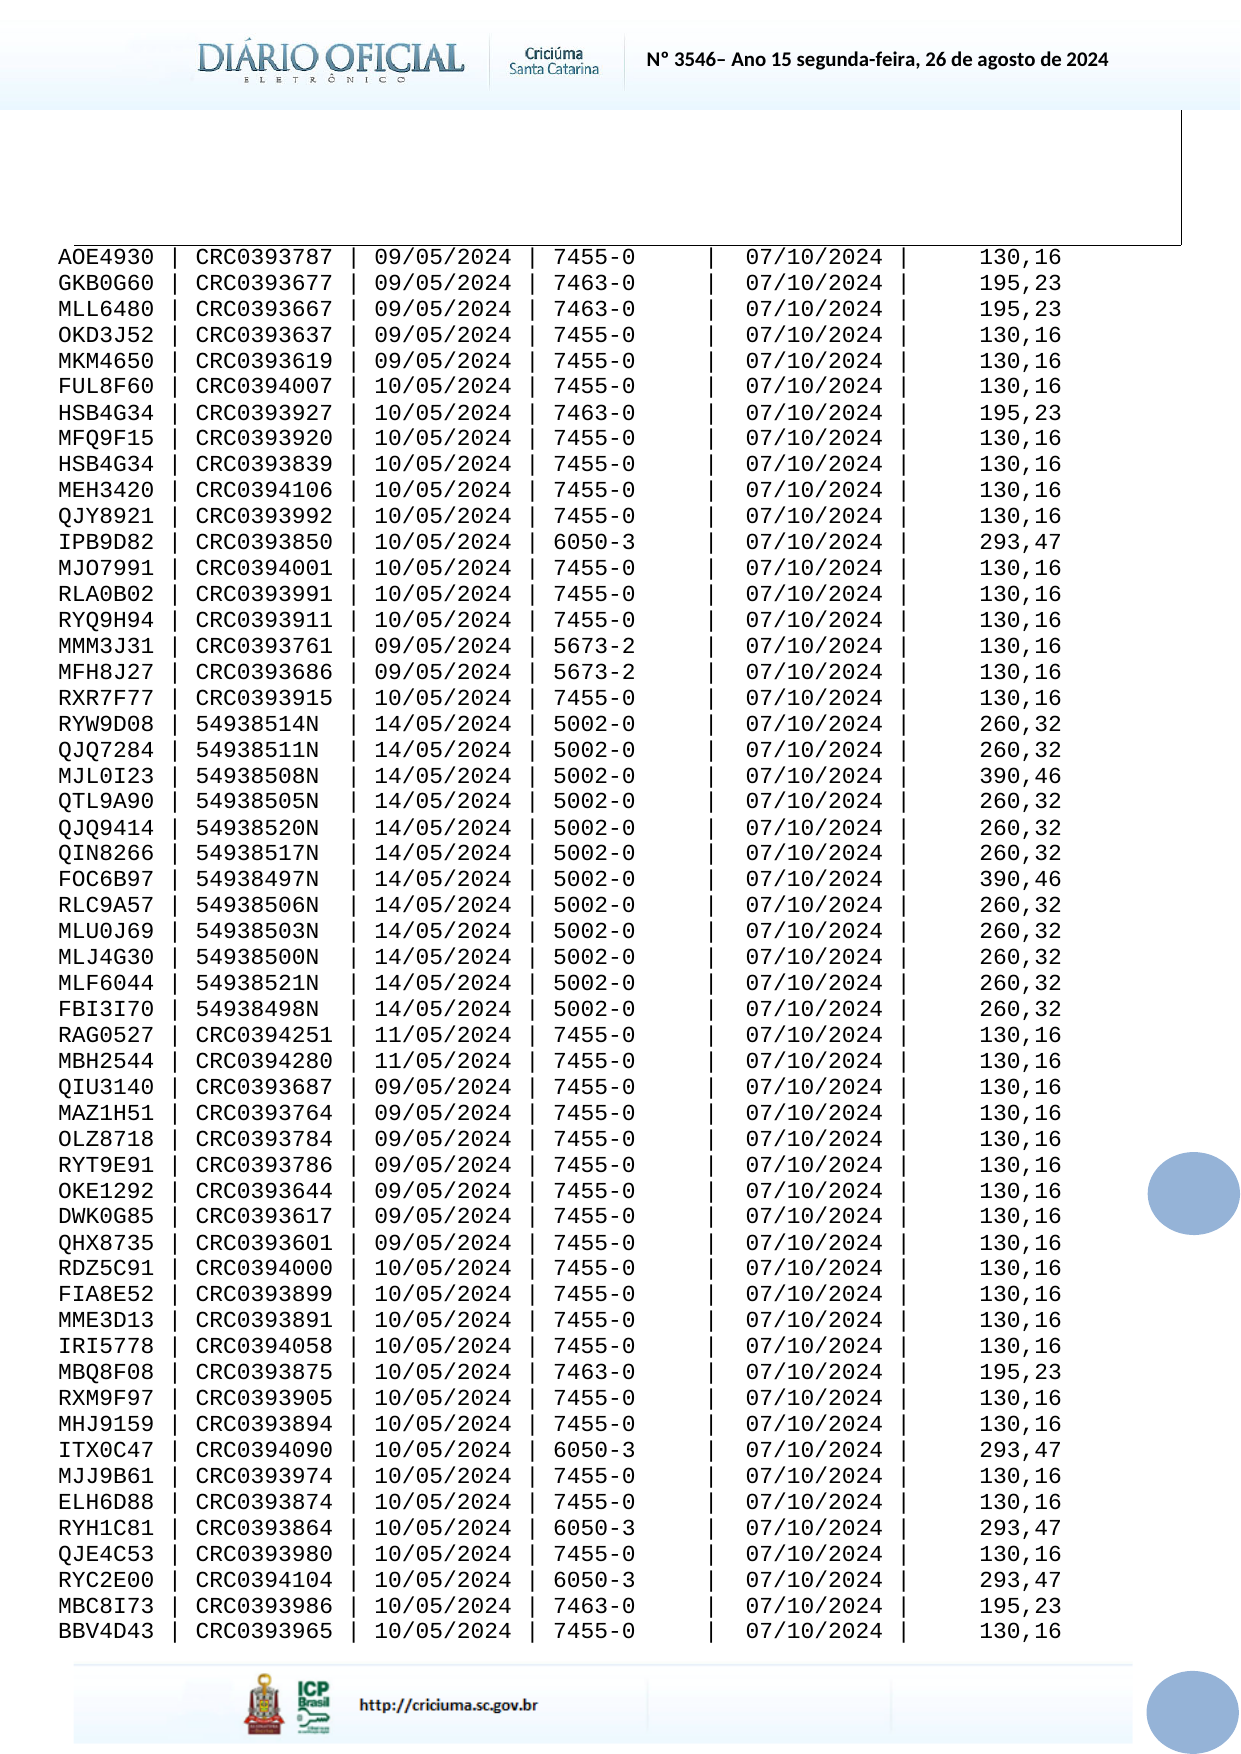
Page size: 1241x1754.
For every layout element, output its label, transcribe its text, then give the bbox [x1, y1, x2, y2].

text RDZ5C91 | CRC0394000 | 10/05/2024 | 7455-0 | 07/10/2024 | 130,16 [44, 1257, 1181, 1283]
text HSB4G34 | CRC0393839 | 10/05/2024 | 7455-0 | 07/10/2024 | 130,16 [44, 453, 1181, 479]
text FBI3I70 | 54938498N | 14/05/2024 | 5002-0 | 07/10/2024 | 260,32 [44, 997, 1181, 1023]
text MAZ1H51 | CRC0393764 | 09/05/2024 | 7455-0 | 07/10/2024 | 130,16 [44, 1101, 1181, 1127]
text OKE1292 | CRC0393644 | 09/05/2024 | 7455-0 | 07/10/2024 | 130,16 [44, 1179, 1150, 1205]
text MJL0I23 | 54938508N | 14/05/2024 | 5002-0 | 07/10/2024 | 390,46 [44, 764, 1181, 790]
text MJJ9B61 | CRC0393974 | 10/05/2024 | 7455-0 | 07/10/2024 | 130,16 [44, 1464, 1181, 1490]
text FUL8F60 | CRC0394007 | 10/05/2024 | 7455-0 | 07/10/2024 | 130,16 [44, 375, 1181, 401]
text MEH3420 | CRC0394106 | 10/05/2024 | 7455-0 | 07/10/2024 | 130,16 [44, 479, 1181, 504]
text MKM4650 | CRC0393619 | 09/05/2024 | 7455-0 | 07/10/2024 | 130,16 [44, 349, 1181, 375]
text RYW9D08 | 54938514N | 14/05/2024 | 5002-0 | 07/10/2024 | 260,32 [44, 712, 1181, 738]
text BBV4D43 | CRC0393965 | 10/05/2024 | 7455-0 | 07/10/2024 | 130,16 [44, 1620, 1181, 1646]
text ITX0C47 | CRC0394090 | 10/05/2024 | 6050-3 | 07/10/2024 | 293,47 [44, 1438, 1181, 1464]
text MLJ4G30 | 54938500N | 14/05/2024 | 5002-0 | 07/10/2024 | 260,32 [44, 946, 1181, 971]
text MMM3J31 | CRC0393761 | 09/05/2024 | 5673-2 | 07/10/2024 | 130,16 [44, 634, 1181, 660]
text RAG0527 | CRC0394251 | 11/05/2024 | 7455-0 | 07/10/2024 | 130,16 [44, 1023, 1181, 1049]
text QJE4C53 | CRC0393980 | 10/05/2024 | 7455-0 | 07/10/2024 | 130,16 [44, 1542, 1181, 1568]
text QJQ7284 | 54938511N | 14/05/2024 | 5002-0 | 07/10/2024 | 260,32 [44, 738, 1181, 764]
text HSB4G34 | CRC0393927 | 10/05/2024 | 7463-0 | 07/10/2024 | 195,23 [44, 401, 1181, 427]
text IPB9D82 | CRC0393850 | 10/05/2024 | 6050-3 | 07/10/2024 | 293,47 [44, 531, 1181, 556]
text MJO7991 | CRC0394001 | 10/05/2024 | 7455-0 | 07/10/2024 | 130,16 [44, 556, 1181, 582]
text MFQ9F15 | CRC0393920 | 10/05/2024 | 7455-0 | 07/10/2024 | 130,16 [44, 427, 1181, 453]
text QJQ9414 | 54938520N | 14/05/2024 | 5002-0 | 07/10/2024 | 260,32 [44, 816, 1181, 842]
text QTL9A90 | 54938505N | 14/05/2024 | 5002-0 | 07/10/2024 | 260,32 [44, 790, 1181, 816]
text MBH2544 | CRC0394280 | 11/05/2024 | 7455-0 | 07/10/2024 | 130,16 [44, 1049, 1181, 1075]
text RYT9E91 | CRC0393786 | 09/05/2024 | 7455-0 | 07/10/2024 | 130,16 [44, 1153, 1180, 1179]
text MLU0J69 | 54938503N | 14/05/2024 | 5002-0 | 07/10/2024 | 260,32 [44, 919, 1181, 946]
text QHX8735 | CRC0393601 | 09/05/2024 | 7455-0 | 07/10/2024 | 130,16 [44, 1231, 1181, 1257]
text RYC2E00 | CRC0394104 | 10/05/2024 | 6050-3 | 07/10/2024 | 293,47 [44, 1568, 1181, 1594]
text MLL6480 | CRC0393667 | 09/05/2024 | 7463-0 | 07/10/2024 | 195,23 [44, 297, 1181, 323]
text QIN8266 | 54938517N | 14/05/2024 | 5002-0 | 07/10/2024 | 260,32 [44, 842, 1181, 868]
text MBC8I73 | CRC0393986 | 10/05/2024 | 7463-0 | 07/10/2024 | 195,23 [44, 1594, 1181, 1620]
text RYH1C81 | CRC0393864 | 10/05/2024 | 6050-3 | 07/10/2024 | 293,47 [44, 1516, 1181, 1542]
text MLF6044 | 54938521N | 14/05/2024 | 5002-0 | 07/10/2024 | 260,32 [44, 971, 1181, 997]
text QJY8921 | CRC0393992 | 10/05/2024 | 7455-0 | 07/10/2024 | 130,16 [44, 504, 1181, 531]
text GKB0G60 | CRC0393677 | 09/05/2024 | 7463-0 | 07/10/2024 | 195,23 [44, 271, 1181, 297]
text RYQ9H94 | CRC0393911 | 10/05/2024 | 7455-0 | 07/10/2024 | 130,16 [44, 608, 1181, 634]
text ELH6D88 | CRC0393874 | 10/05/2024 | 7455-0 | 07/10/2024 | 130,16 [44, 1490, 1181, 1516]
text DWK0G85 | CRC0393617 | 09/05/2024 | 7455-0 | 07/10/2024 | 130,16 [44, 1205, 1171, 1231]
text OKD3J52 | CRC0393637 | 09/05/2024 | 7455-0 | 07/10/2024 | 130,16 [44, 323, 1181, 349]
text FOC6B97 | 54938497N | 14/05/2024 | 5002-0 | 07/10/2024 | 390,46 [44, 868, 1181, 894]
text RXR7F77 | CRC0393915 | 10/05/2024 | 7455-0 | 07/10/2024 | 130,16 [44, 686, 1181, 712]
text AOE4930 | CRC0393787 | 09/05/2024 | 7455-0 | 07/10/2024 | 130,16 [44, 245, 1181, 271]
text MME3D13 | CRC0393891 | 10/05/2024 | 7455-0 | 07/10/2024 | 130,16 [44, 1309, 1181, 1334]
text FIA8E52 | CRC0393899 | 10/05/2024 | 7455-0 | 07/10/2024 | 130,16 [44, 1283, 1181, 1309]
text MBQ8F08 | CRC0393875 | 10/05/2024 | 7463-0 | 07/10/2024 | 195,23 [44, 1361, 1181, 1386]
text RLC9A57 | 54938506N | 14/05/2024 | 5002-0 | 07/10/2024 | 260,32 [44, 894, 1181, 919]
text MHJ9159 | CRC0393894 | 10/05/2024 | 7455-0 | 07/10/2024 | 130,16 [44, 1412, 1181, 1438]
text QIU3140 | CRC0393687 | 09/05/2024 | 7455-0 | 07/10/2024 | 130,16 [44, 1075, 1181, 1101]
text OLZ8718 | CRC0393784 | 09/05/2024 | 7455-0 | 07/10/2024 | 130,16 [44, 1127, 1181, 1153]
text MFH8J27 | CRC0393686 | 09/05/2024 | 5673-2 | 07/10/2024 | 130,16 [44, 660, 1181, 686]
text IRI5778 | CRC0394058 | 10/05/2024 | 7455-0 | 07/10/2024 | 130,16 [44, 1334, 1181, 1361]
text RXM9F97 | CRC0393905 | 10/05/2024 | 7455-0 | 07/10/2024 | 130,16 [44, 1386, 1181, 1412]
text RLA0B02 | CRC0393991 | 10/05/2024 | 7455-0 | 07/10/2024 | 130,16 [44, 582, 1181, 608]
